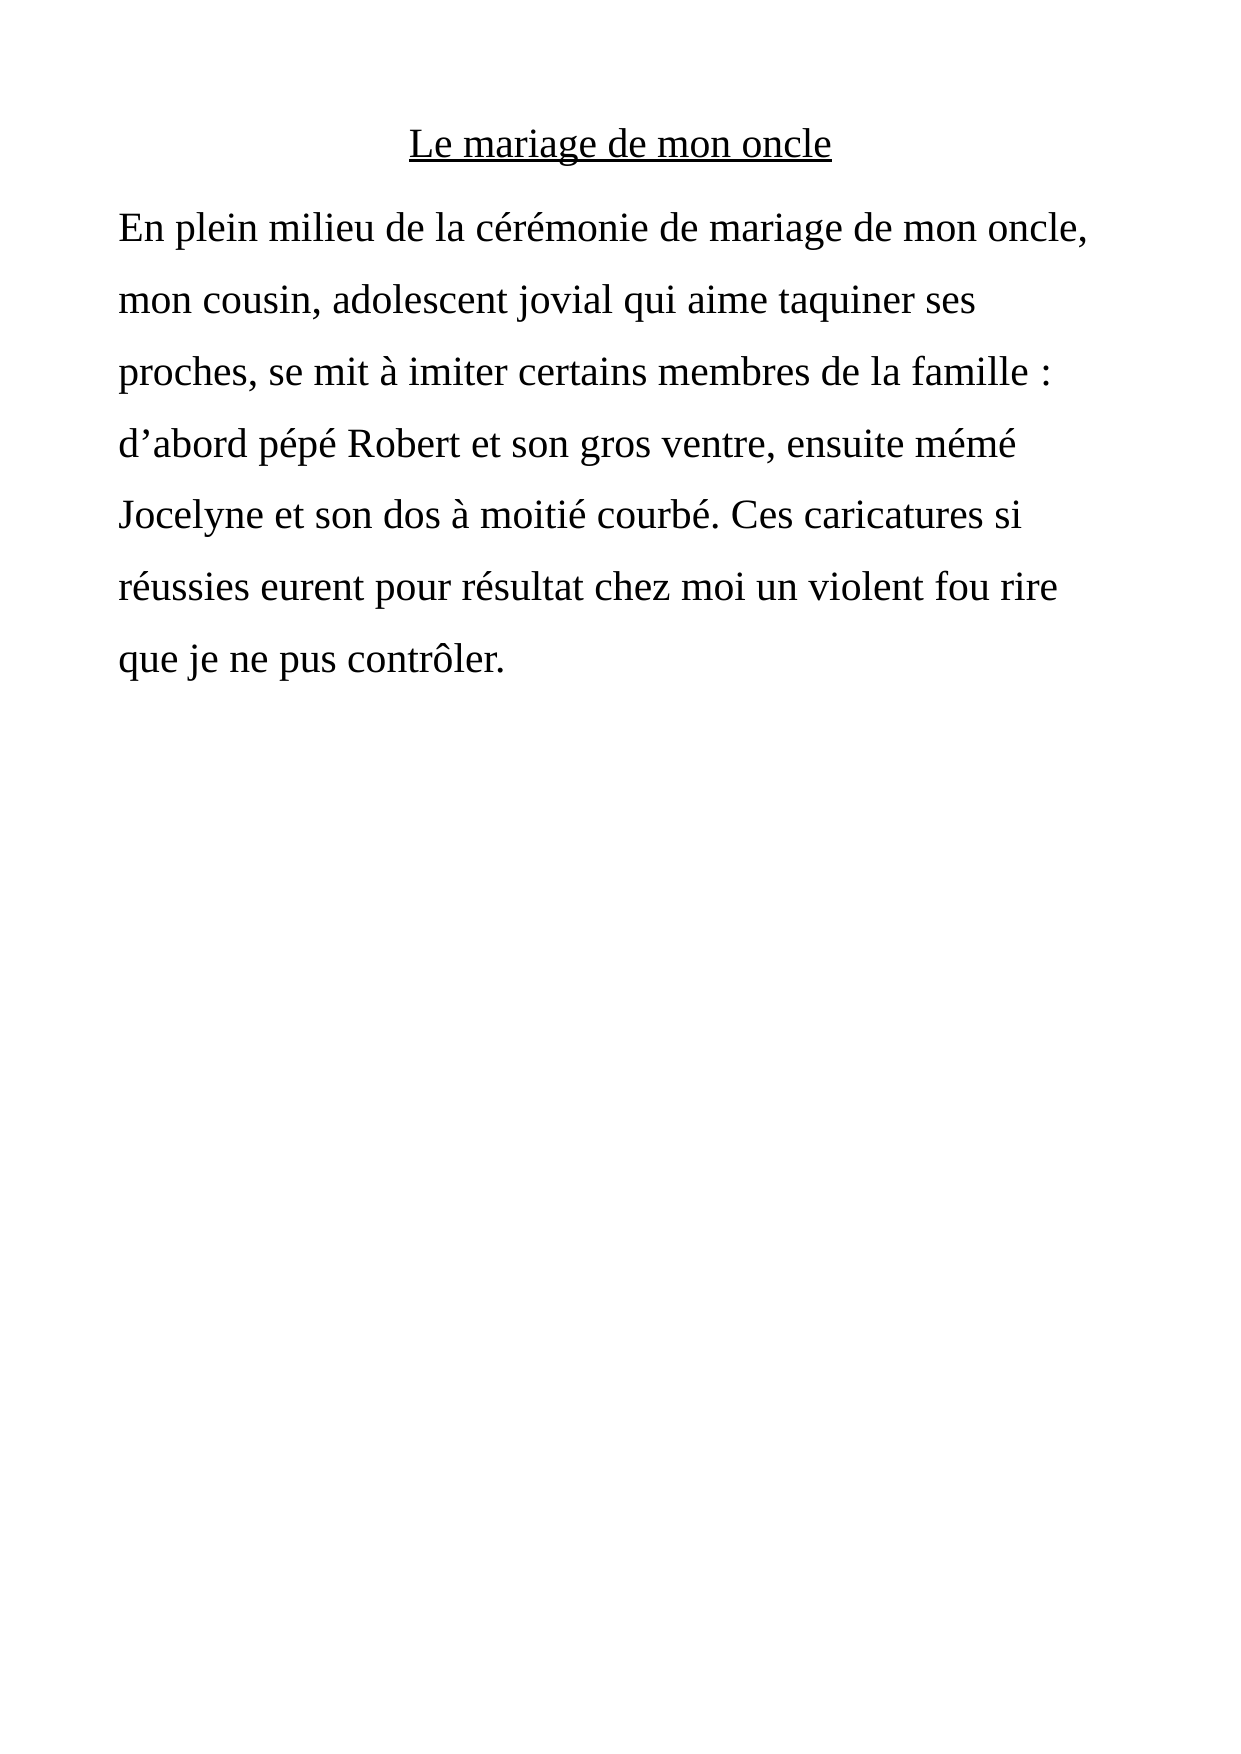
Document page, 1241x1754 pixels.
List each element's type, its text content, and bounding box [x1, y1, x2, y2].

text En plein milieu de la cérémonie de mariage de mon oncle, mon cousin, adolescent jovial qui aime taquiner ses proches, se mit à imiter certains membres de la famille : d’abord pépé Robert et son gros ventre, ensuite mémé Jocelyne et son dos à moitié courbé. Ces caricatures si réussies eurent pour résultat chez moi un violent fou rire que je ne pus contrôler. [118, 202, 1122, 682]
text Le mariage de mon oncle [118, 118, 1122, 166]
